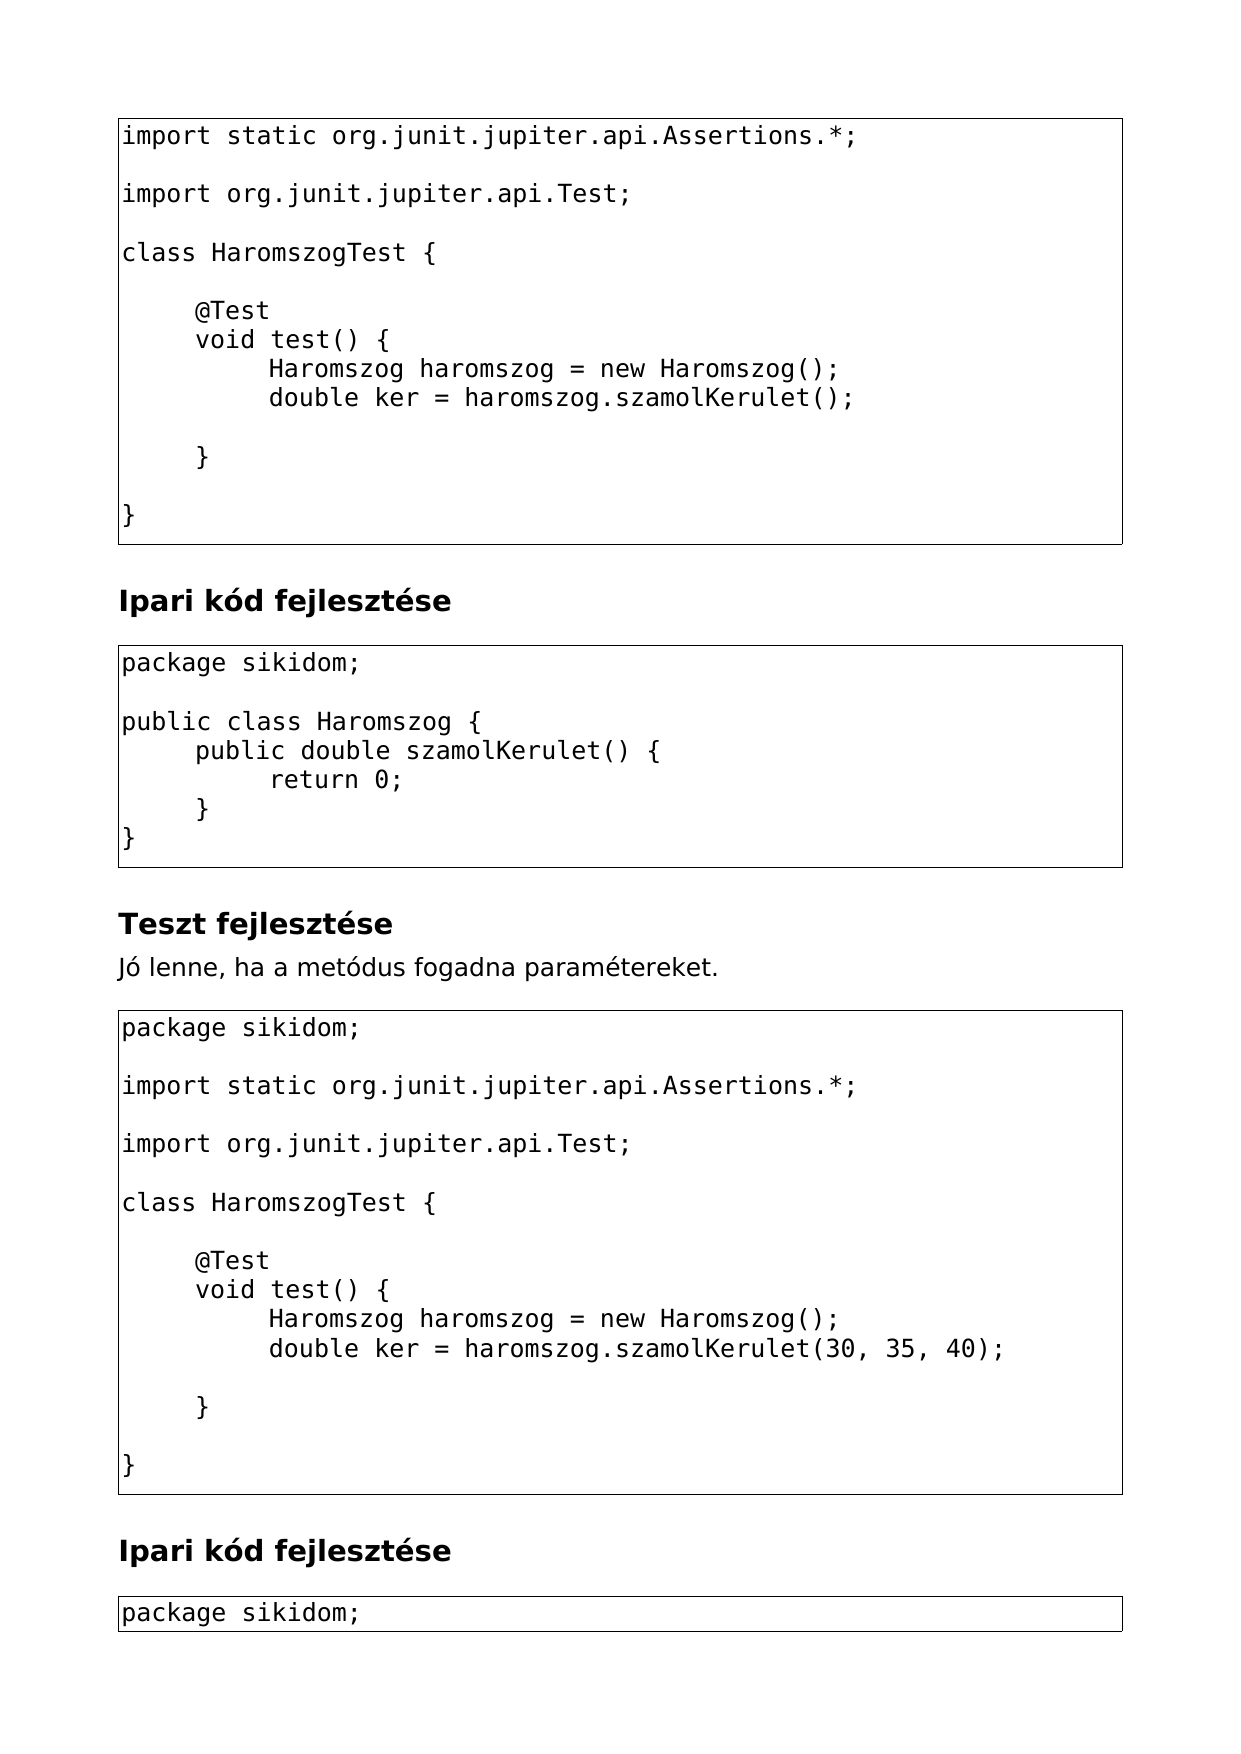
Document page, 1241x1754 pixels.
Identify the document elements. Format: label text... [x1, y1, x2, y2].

subtitle Ipari kód fejlesztése [118, 1534, 1122, 1568]
subtitle Teszt fejlesztése [118, 907, 1122, 941]
table_header package sikidom; [119, 1597, 1122, 1631]
subtitle Ipari kód fejlesztése [118, 584, 1122, 618]
table_header import static org.junit.jupiter.api.Assertions.*; import org.junit.jupiter.api.Test; class HaromszogTest { @Test void test() { Haromszog haromszog = new Haromszog(); double ker = haromszog.szamolKerulet(); } } [119, 119, 1122, 544]
table_header package sikidom; import static org.junit.jupiter.api.Assertions.*; import org.junit.jupiter.api.Test; class HaromszogTest { @Test void test() { Haromszog haromszog = new Haromszog(); double ker = haromszog.szamolKerulet(30, 35, 40); } } [119, 1011, 1122, 1494]
table_header package sikidom; public class Haromszog { public double szamolKerulet() { return 0; } } [119, 646, 1122, 867]
text Jó lenne, ha a metódus fogadna paramétereket. [118, 953, 1122, 983]
